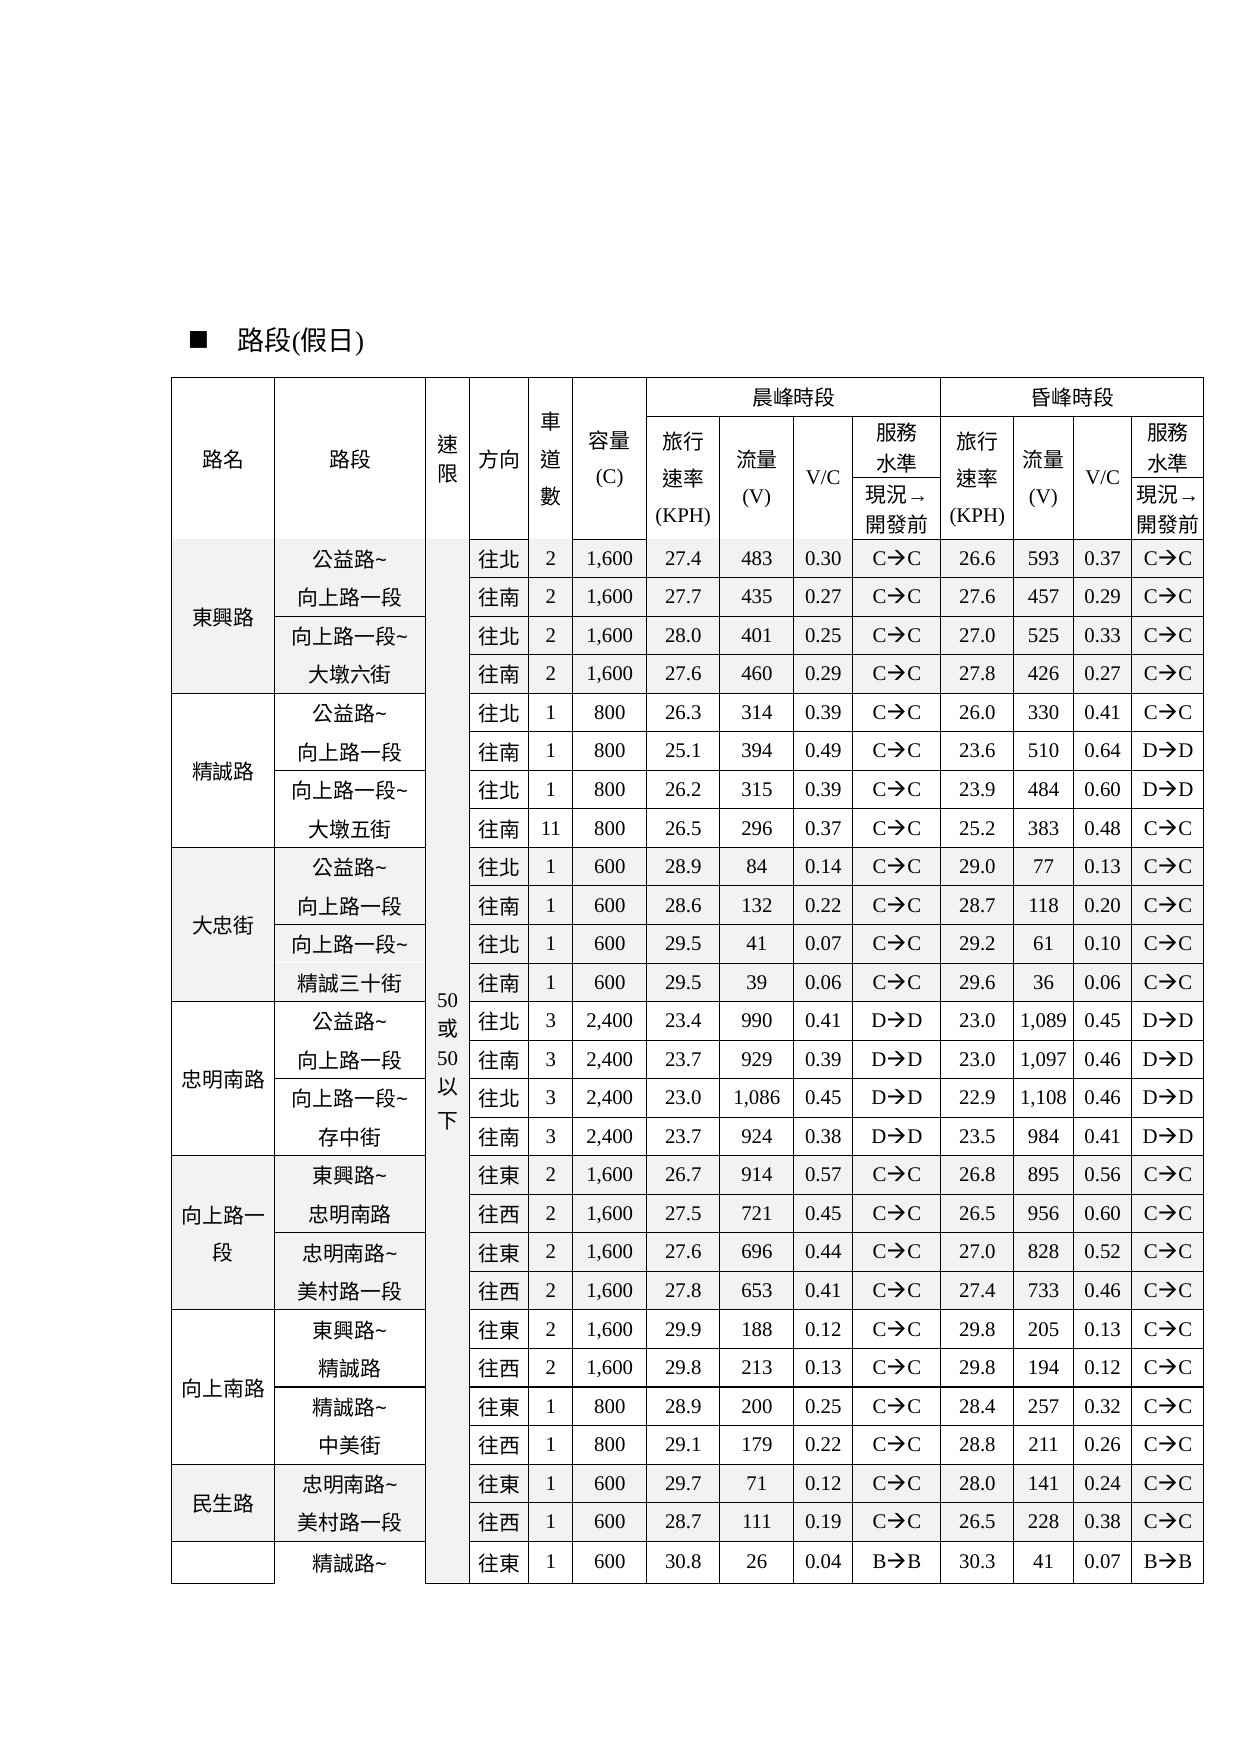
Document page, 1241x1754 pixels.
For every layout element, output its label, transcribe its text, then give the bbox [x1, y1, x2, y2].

table_cell 往南 [470, 1118, 528, 1155]
list 路段(假日) [187, 317, 1053, 358]
table_cell 忠明南路 [275, 1194, 425, 1232]
table_cell 29.1 [647, 1426, 719, 1463]
table_cell 0.26 [1074, 1426, 1131, 1463]
table_cell DD [1132, 1041, 1203, 1078]
table_header 昏峰時段 [941, 378, 1203, 416]
table_cell CC [1132, 1156, 1203, 1194]
table_cell 向上路一段 [275, 885, 425, 924]
table_cell 26.0 [941, 694, 1013, 731]
table_cell 510 [1014, 732, 1073, 770]
table_cell 26.8 [941, 1156, 1013, 1194]
table_cell 忠明南路 [172, 1002, 274, 1155]
table_cell 0.13 [794, 1349, 852, 1386]
table_cell 401 [720, 617, 793, 654]
table_cell 0.27 [794, 578, 852, 616]
table_cell 600 [573, 925, 646, 962]
table_cell 往南 [470, 1041, 528, 1078]
table_cell 流量(V) [720, 417, 793, 538]
table_cell 1 [529, 1542, 572, 1582]
table_cell 2 [529, 655, 572, 693]
table_cell 23.4 [647, 1002, 719, 1039]
table_cell 0.39 [794, 694, 852, 731]
table_cell 23.9 [941, 771, 1013, 808]
table_cell 27.6 [941, 578, 1013, 616]
table_cell CC [1132, 1310, 1203, 1348]
table_header 路段 [275, 378, 425, 538]
table_cell 1,600 [573, 1195, 646, 1232]
table_cell 旅行 速率(KPH) [941, 417, 1013, 538]
table_cell 0.39 [794, 771, 852, 808]
table_cell 483 [720, 539, 793, 577]
table_cell 61 [1014, 925, 1073, 962]
table_cell 28.7 [647, 1503, 719, 1541]
table_header 車道數 [529, 378, 572, 538]
table_cell CC [853, 848, 940, 885]
table_cell 800 [573, 1388, 646, 1425]
table_cell 0.38 [1074, 1503, 1131, 1541]
table_cell 26.7 [647, 1156, 719, 1194]
table_cell 0.41 [1074, 1118, 1131, 1155]
table_cell 29.5 [647, 925, 719, 962]
table_cell 0.37 [794, 809, 852, 847]
table_cell 28.7 [941, 886, 1013, 924]
table_cell 28.8 [941, 1426, 1013, 1463]
table_cell 1 [529, 694, 572, 731]
table_cell 現況→ 開發前 [1132, 478, 1203, 538]
table_cell 27.8 [647, 1272, 719, 1309]
table_cell 流量(V) [1014, 417, 1073, 538]
table_cell 0.60 [1074, 1195, 1131, 1232]
table_cell 23.7 [647, 1041, 719, 1078]
table_cell 26.5 [941, 1195, 1013, 1232]
table_cell 往北 [470, 1079, 528, 1117]
table_cell 0.52 [1074, 1233, 1131, 1271]
table_cell 精誠路 [172, 694, 274, 847]
table_cell 1,600 [573, 1272, 646, 1309]
table_cell 1 [529, 771, 572, 808]
table_cell 29.2 [941, 925, 1013, 962]
table_cell 30.3 [941, 1542, 1013, 1582]
table_cell 26.2 [647, 771, 719, 808]
table_cell 公益路~ [275, 694, 425, 731]
table_cell 1,600 [573, 578, 646, 616]
table_cell 往北 [470, 848, 528, 885]
table_cell 0.29 [1074, 578, 1131, 616]
table_cell 600 [573, 964, 646, 1001]
table_cell 593 [1014, 540, 1073, 577]
table_cell 0.41 [794, 1272, 852, 1309]
table_cell 2,400 [573, 1002, 646, 1039]
table_cell 2 [529, 1156, 572, 1194]
table_cell 民生路 [172, 1465, 274, 1541]
table_cell 1 [529, 1426, 572, 1463]
table_cell 忠明南路~ [275, 1233, 425, 1271]
table_cell 28.6 [647, 886, 719, 924]
table_cell 27.6 [647, 655, 719, 693]
table_cell 800 [573, 732, 646, 770]
table_cell 0.41 [1074, 694, 1131, 731]
table_cell 28.4 [941, 1388, 1013, 1425]
table_cell 26 [720, 1542, 793, 1582]
table_cell 往北 [470, 1002, 528, 1039]
table_cell 往北 [470, 540, 528, 577]
table_cell 服務 水準 [853, 417, 940, 477]
table_cell 2 [529, 1310, 572, 1348]
table_cell 往北 [470, 694, 528, 731]
table_cell 394 [720, 732, 793, 770]
table_cell 1 [529, 886, 572, 924]
table_cell 1,097 [1014, 1041, 1073, 1078]
table_cell 213 [720, 1349, 793, 1386]
table_cell 1,600 [573, 1349, 646, 1386]
table_cell 1 [529, 848, 572, 885]
table_cell CC [1132, 1388, 1203, 1425]
table_cell CC [1132, 1233, 1203, 1271]
table_cell 3 [529, 1118, 572, 1155]
table_cell 50 或 50 以 下 [426, 539, 469, 1582]
table_cell 71 [720, 1465, 793, 1502]
table_cell 往北 [470, 617, 528, 654]
table_cell 29.8 [941, 1310, 1013, 1348]
table_cell 0.38 [794, 1118, 852, 1155]
table_cell 228 [1014, 1503, 1073, 1541]
table_cell 1,600 [573, 1310, 646, 1348]
table_cell 往西 [470, 1272, 528, 1309]
table_cell DD [1132, 1002, 1203, 1039]
table_cell 1 [529, 964, 572, 1001]
table_cell 大墩六街 [275, 654, 425, 693]
table_cell CC [1132, 617, 1203, 654]
table_cell 914 [720, 1156, 793, 1194]
table_cell DD [1132, 771, 1203, 808]
table_cell 990 [720, 1002, 793, 1039]
table_cell 315 [720, 771, 793, 808]
table_cell 721 [720, 1195, 793, 1232]
table_cell DD [1132, 732, 1203, 770]
table_cell 600 [573, 848, 646, 885]
table_cell 3 [529, 1079, 572, 1117]
table_cell DD [1132, 1079, 1203, 1117]
table_cell DD [853, 1002, 940, 1039]
table_cell 984 [1014, 1118, 1073, 1155]
table_cell 東興路~ [275, 1156, 425, 1194]
table_cell CC [1132, 540, 1203, 577]
table_cell 27.6 [647, 1233, 719, 1271]
table_cell 1,600 [573, 655, 646, 693]
table_cell 22.9 [941, 1079, 1013, 1117]
table_cell 0.30 [794, 539, 852, 577]
table_cell 0.25 [794, 617, 852, 654]
table_cell 往東 [470, 1310, 528, 1348]
table_cell 往南 [470, 964, 528, 1001]
table_cell 向上路一段~ [275, 925, 425, 962]
table_cell CC [853, 732, 940, 770]
table_header 路名 [172, 378, 274, 538]
table_cell 0.07 [1074, 1542, 1131, 1582]
table_cell 往東 [470, 1233, 528, 1271]
table_cell CC [853, 1503, 940, 1541]
table_cell CC [853, 578, 940, 616]
table_cell CC [1132, 1503, 1203, 1541]
table_cell 1 [529, 1388, 572, 1425]
table_cell 0.41 [794, 1002, 852, 1039]
table_header 晨峰時段 [647, 378, 940, 416]
table_cell 27.7 [647, 578, 719, 616]
table_cell 1,600 [573, 617, 646, 654]
table_cell 東興路 [172, 539, 274, 693]
table_cell 895 [1014, 1156, 1073, 1194]
table_cell 26.6 [941, 540, 1013, 577]
table_cell 23.0 [941, 1002, 1013, 1039]
table_cell CC [1132, 848, 1203, 885]
table_cell CC [1132, 1272, 1203, 1309]
table_cell 28.0 [647, 617, 719, 654]
table_cell CC [853, 771, 940, 808]
table_cell 0.29 [794, 655, 852, 693]
table_cell 23.0 [647, 1079, 719, 1117]
table_cell 向上南路 [172, 1310, 274, 1463]
table_cell 往南 [470, 809, 528, 847]
table_cell DD [853, 1118, 940, 1155]
table_cell 往東 [470, 1156, 528, 1194]
table_cell 東興路~ [275, 1310, 425, 1348]
table_cell CC [1132, 925, 1203, 962]
table_cell CC [853, 1465, 940, 1502]
table_cell 26.3 [647, 694, 719, 731]
table_cell 0.07 [794, 925, 852, 962]
table_cell BB [853, 1542, 940, 1582]
table_cell 0.32 [1074, 1388, 1131, 1425]
table_cell 2 [529, 539, 572, 577]
table_cell 25.1 [647, 732, 719, 770]
table_cell CC [1132, 964, 1203, 1001]
table_cell 27.4 [941, 1272, 1013, 1309]
table_cell CC [1132, 1426, 1203, 1463]
table_cell 向上路一段~ [275, 771, 425, 808]
table_cell 27.5 [647, 1195, 719, 1232]
table_cell 0.14 [794, 848, 852, 885]
table_cell 28.9 [647, 848, 719, 885]
table_cell 0.13 [1074, 1310, 1131, 1348]
table_cell CC [853, 1349, 940, 1386]
table_cell CC [853, 1310, 940, 1348]
table_cell 旅行 速率(KPH) [647, 417, 719, 538]
table_cell 0.12 [794, 1465, 852, 1502]
table_cell 2 [529, 1349, 572, 1386]
table_cell 484 [1014, 771, 1073, 808]
table_cell 往西 [470, 1349, 528, 1386]
table_cell 211 [1014, 1426, 1073, 1463]
table_cell 27.4 [647, 539, 719, 577]
table_cell CC [853, 1388, 940, 1425]
table_cell 28.0 [941, 1465, 1013, 1502]
table_cell 0.04 [794, 1542, 852, 1582]
table_cell CC [1132, 655, 1203, 693]
table_cell 1,600 [573, 1233, 646, 1271]
table_cell BB [1132, 1542, 1203, 1582]
table_cell V/C [794, 417, 852, 538]
table_cell 0.10 [1074, 925, 1131, 962]
table_cell 公益路~ [275, 1002, 425, 1039]
table_cell 向上路一段~ [275, 617, 425, 654]
table_cell CC [1132, 1195, 1203, 1232]
table_cell 460 [720, 655, 793, 693]
table_cell 435 [720, 578, 793, 616]
table_cell 0.27 [1074, 655, 1131, 693]
table_cell 924 [720, 1118, 793, 1155]
table_cell CC [853, 1272, 940, 1309]
table_cell 141 [1014, 1465, 1073, 1502]
table_cell 28.9 [647, 1388, 719, 1425]
table_cell 精誠路~ [275, 1542, 425, 1582]
table_cell 精誠路~ [275, 1388, 425, 1425]
table_cell 1 [529, 1503, 572, 1541]
table_cell 0.24 [1074, 1465, 1131, 1502]
table_cell 296 [720, 809, 793, 847]
table_cell DD [853, 1041, 940, 1078]
table_cell 公益路~ [275, 848, 425, 885]
table_cell 84 [720, 848, 793, 885]
table_cell 27.0 [941, 617, 1013, 654]
table_cell 0.37 [1074, 540, 1131, 577]
table_cell 600 [573, 886, 646, 924]
table_cell 39 [720, 964, 793, 1001]
table_cell 0.45 [794, 1195, 852, 1232]
table_cell 1 [529, 732, 572, 770]
table_cell 精誠三十街 [275, 963, 425, 1001]
table_cell 2 [529, 1195, 572, 1232]
table_cell 23.0 [941, 1041, 1013, 1078]
table_cell 向上路一段 [275, 731, 425, 770]
table_cell 存中街 [275, 1117, 425, 1155]
table_cell 向上路一段 [275, 1040, 425, 1078]
table_cell 41 [720, 925, 793, 962]
table_cell 29.5 [647, 964, 719, 1001]
table_cell 1,089 [1014, 1002, 1073, 1039]
table_cell 1,600 [573, 1156, 646, 1194]
table_cell 3 [529, 1041, 572, 1078]
table_cell 2 [529, 578, 572, 616]
table_cell 1,600 [573, 540, 646, 577]
table_cell 205 [1014, 1310, 1073, 1348]
table_cell 0.46 [1074, 1272, 1131, 1309]
table_cell 600 [573, 1503, 646, 1541]
table_cell 653 [720, 1272, 793, 1309]
table_cell 1 [529, 1465, 572, 1502]
table_cell 2,400 [573, 1118, 646, 1155]
table_cell 0.19 [794, 1503, 852, 1541]
table_cell 精誠路 [275, 1348, 425, 1386]
table_cell 29.9 [647, 1310, 719, 1348]
table_cell 大忠街 [172, 848, 274, 1001]
table_cell 2,400 [573, 1079, 646, 1117]
table_cell CC [1132, 809, 1203, 847]
table_cell 330 [1014, 694, 1073, 731]
table_cell 0.13 [1074, 848, 1131, 885]
table_cell CC [853, 655, 940, 693]
table_cell 828 [1014, 1233, 1073, 1271]
table_cell CC [853, 1195, 940, 1232]
table_cell 往東 [470, 1465, 528, 1502]
table_cell 30.8 [647, 1542, 719, 1582]
table_cell 27.8 [941, 655, 1013, 693]
table_cell 往西 [470, 1426, 528, 1463]
table_cell DD [1132, 1118, 1203, 1155]
table_cell 0.60 [1074, 771, 1131, 808]
table_cell CC [853, 925, 940, 962]
table_cell CC [853, 617, 940, 654]
table_cell 美村路一段 [275, 1271, 425, 1309]
table_cell 往南 [470, 886, 528, 924]
table_cell 3 [529, 1002, 572, 1039]
table_cell 11 [529, 809, 572, 847]
table_cell 426 [1014, 655, 1073, 693]
table_cell 1,086 [720, 1079, 793, 1117]
table_cell 800 [573, 694, 646, 731]
table_cell 26.5 [941, 1503, 1013, 1541]
table_cell 向上路一段 [172, 1156, 274, 1309]
table_cell 111 [720, 1503, 793, 1541]
table_cell 118 [1014, 886, 1073, 924]
table_cell 0.12 [794, 1310, 852, 1348]
table_cell CC [853, 809, 940, 847]
table_cell 0.57 [794, 1156, 852, 1194]
table_cell 0.25 [794, 1388, 852, 1425]
table_cell CC [853, 1426, 940, 1463]
table_cell 29.0 [941, 848, 1013, 885]
table_cell 77 [1014, 848, 1073, 885]
table_cell CC [1132, 1349, 1203, 1386]
table_cell 800 [573, 809, 646, 847]
table_cell 0.22 [794, 1426, 852, 1463]
table_cell 0.48 [1074, 809, 1131, 847]
table_cell 200 [720, 1388, 793, 1425]
table_cell 向上路一段~ [275, 1079, 425, 1117]
table_cell 0.46 [1074, 1079, 1131, 1117]
table_cell 0.20 [1074, 886, 1131, 924]
table_cell 800 [573, 1426, 646, 1463]
table_cell 27.0 [941, 1233, 1013, 1271]
table_cell CC [853, 1156, 940, 1194]
table_cell 2 [529, 617, 572, 654]
table_cell 23.7 [647, 1118, 719, 1155]
table_cell CC [1132, 1465, 1203, 1502]
table_cell 往南 [470, 578, 528, 616]
table_cell 26.5 [647, 809, 719, 847]
table_cell 132 [720, 886, 793, 924]
table_cell 0.44 [794, 1233, 852, 1271]
table_cell 0.06 [794, 964, 852, 1001]
table_cell 往東 [470, 1388, 528, 1425]
table_cell 2,400 [573, 1041, 646, 1078]
table_cell 0.49 [794, 732, 852, 770]
table_cell 956 [1014, 1195, 1073, 1232]
table_cell CC [1132, 578, 1203, 616]
table_cell 194 [1014, 1349, 1073, 1386]
table_cell 往南 [470, 655, 528, 693]
table_cell 公益路~ [275, 539, 425, 577]
table_cell 美村路一段 [275, 1502, 425, 1541]
table_cell CC [853, 1233, 940, 1271]
table_cell 現況→ 開發前 [853, 478, 940, 538]
table_cell 23.5 [941, 1118, 1013, 1155]
table_cell 往西 [470, 1195, 528, 1232]
table_cell 733 [1014, 1272, 1073, 1309]
table_cell 600 [573, 1465, 646, 1502]
table_cell 往北 [470, 771, 528, 808]
table_cell 457 [1014, 578, 1073, 616]
table_cell 29.8 [647, 1349, 719, 1386]
table_cell 600 [573, 1542, 646, 1582]
table_cell 0.12 [1074, 1349, 1131, 1386]
table_cell 383 [1014, 809, 1073, 847]
table_cell 29.6 [941, 964, 1013, 1001]
table_cell 往北 [470, 925, 528, 962]
table_cell 大墩五街 [275, 808, 425, 847]
table_cell 179 [720, 1426, 793, 1463]
table_cell 23.6 [941, 732, 1013, 770]
table_cell 525 [1014, 617, 1073, 654]
table_cell 2 [529, 1272, 572, 1309]
table_cell 0.39 [794, 1041, 852, 1078]
table_cell 往東 [470, 1542, 528, 1582]
table_cell 1 [529, 925, 572, 962]
table_cell 314 [720, 694, 793, 731]
table_cell CC [853, 964, 940, 1001]
table_cell 0.45 [794, 1079, 852, 1117]
table_cell 0.64 [1074, 732, 1131, 770]
table_cell 往西 [470, 1503, 528, 1541]
table_cell 2 [529, 1233, 572, 1271]
table_cell 0.56 [1074, 1156, 1131, 1194]
table_cell 696 [720, 1233, 793, 1271]
table_cell 中美街 [275, 1425, 425, 1463]
table_cell [172, 1542, 274, 1582]
table_cell CC [853, 694, 940, 731]
table_cell 0.46 [1074, 1041, 1131, 1078]
table_cell 29.7 [647, 1465, 719, 1502]
table_cell 往南 [470, 732, 528, 770]
table_cell 向上路一段 [275, 577, 425, 616]
table_cell 1,108 [1014, 1079, 1073, 1117]
table_cell 29.8 [941, 1349, 1013, 1386]
table_header 速限 [426, 378, 469, 538]
table_cell 929 [720, 1041, 793, 1078]
table_cell 800 [573, 771, 646, 808]
table_cell 41 [1014, 1542, 1073, 1582]
table_cell V/C [1074, 417, 1131, 538]
table_cell 188 [720, 1310, 793, 1348]
table_cell 0.33 [1074, 617, 1131, 654]
table_cell 25.2 [941, 809, 1013, 847]
table_cell DD [853, 1079, 940, 1117]
table_cell CC [1132, 886, 1203, 924]
table_cell 0.45 [1074, 1002, 1131, 1039]
table_cell CC [853, 540, 940, 577]
table_cell 0.22 [794, 886, 852, 924]
table_cell CC [1132, 694, 1203, 731]
table_header 方向 [470, 378, 528, 538]
table_cell CC [853, 886, 940, 924]
table_header 容量(C) [573, 378, 646, 538]
table_cell 257 [1014, 1388, 1073, 1425]
table_cell 36 [1014, 964, 1073, 1001]
table_cell 服務 水準 [1132, 417, 1203, 477]
table_cell 忠明南路~ [275, 1465, 425, 1502]
table_cell 0.06 [1074, 964, 1131, 1001]
